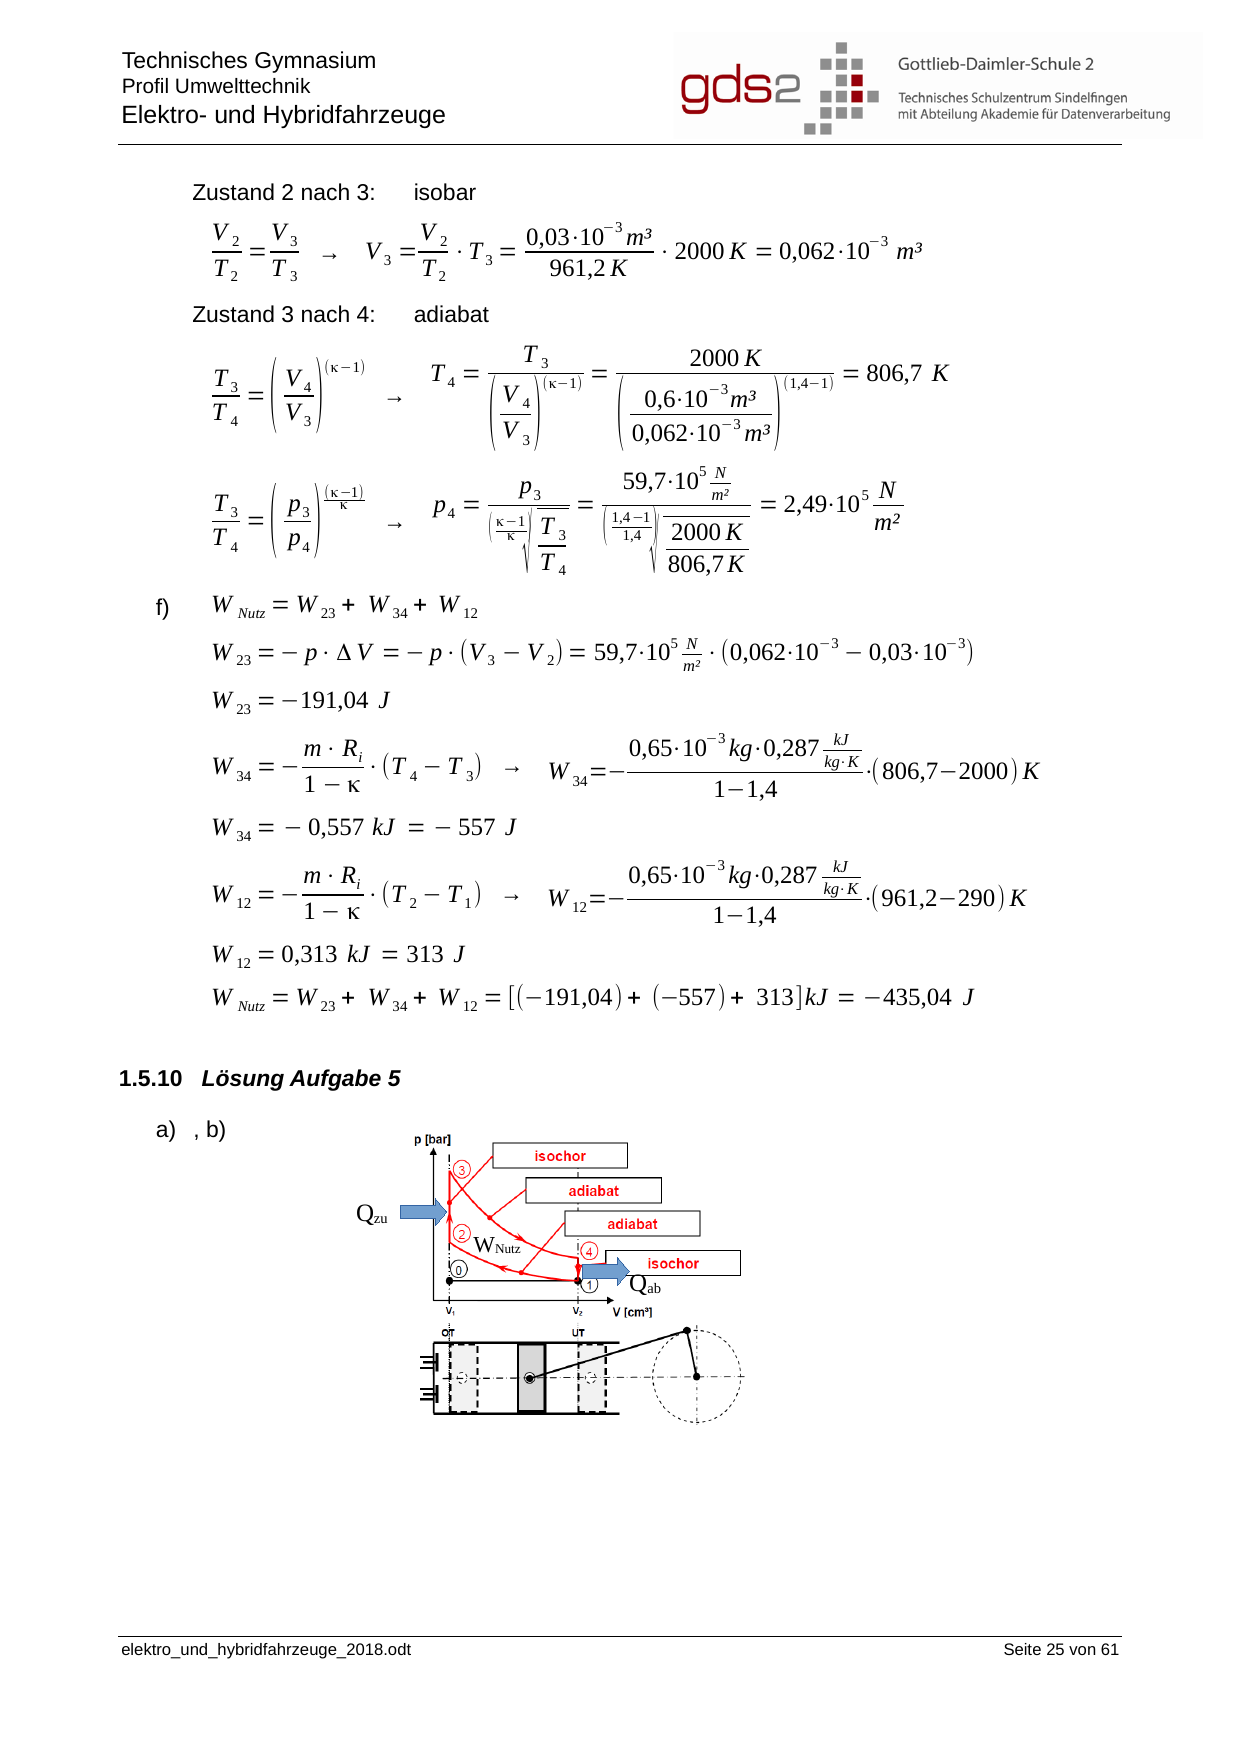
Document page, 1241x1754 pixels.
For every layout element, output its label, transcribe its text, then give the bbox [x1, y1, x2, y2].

text Zustand 2 nach 3: isobar [192, 175, 1122, 207]
picture [673, 32, 1204, 139]
subtitle Lösung Aufgabe 5 [112, 1065, 1122, 1091]
text → [192, 340, 1122, 451]
list , b) [156, 1116, 1122, 1142]
list → [156, 730, 1122, 802]
text Zustand 3 nach 4: adiabat [192, 297, 1122, 328]
list → [156, 857, 1122, 929]
text → [192, 463, 1122, 579]
text → [192, 218, 1122, 285]
